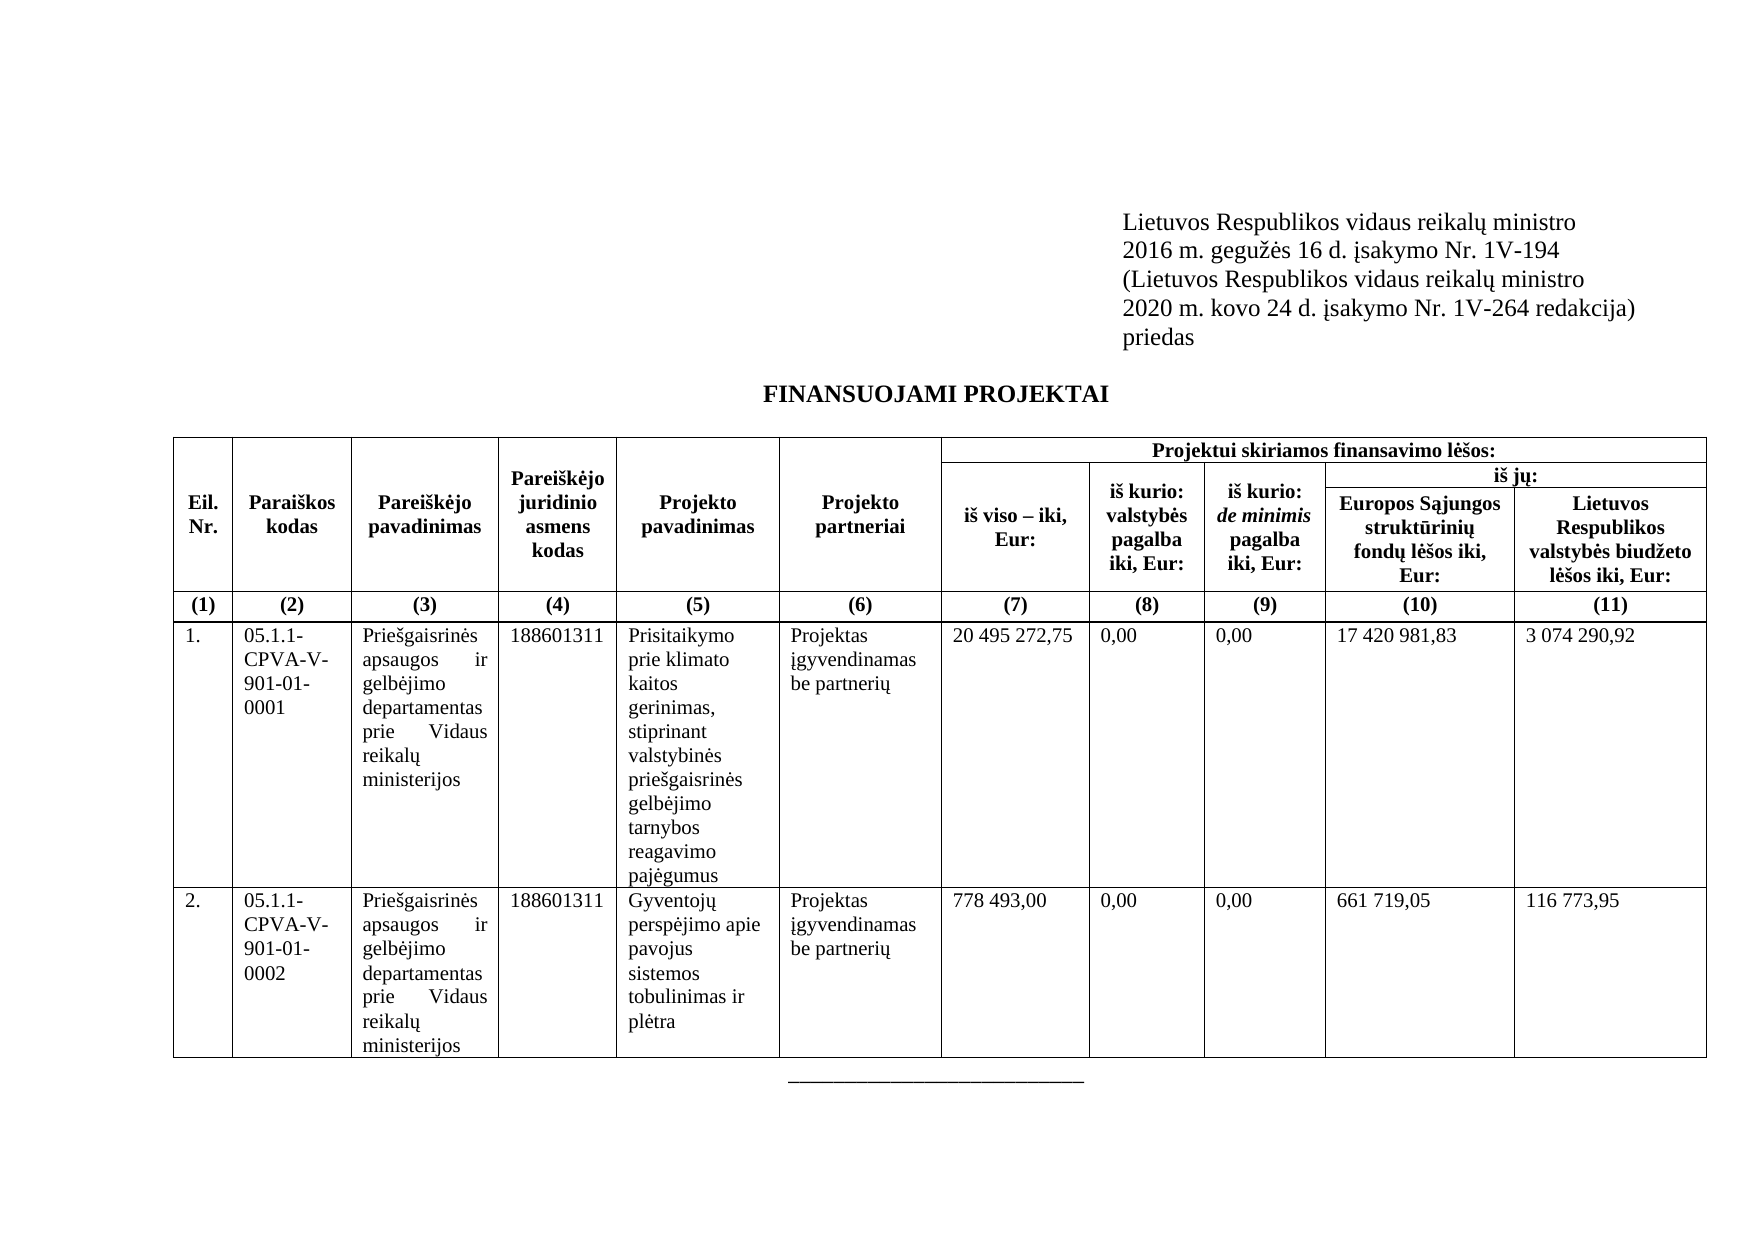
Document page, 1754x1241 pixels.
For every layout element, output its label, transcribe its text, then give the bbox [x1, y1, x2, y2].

table_cell (6) [780, 592, 941, 621]
text priedas [1122, 322, 1695, 350]
text FINANSUOJAMI PROJEKTAI [177, 379, 1695, 408]
table_header Projekto partneriai [780, 438, 941, 591]
table_header Pareiškėjo pavadinimas [352, 438, 498, 591]
table_cell (11) [1515, 592, 1706, 621]
table_cell iš kurio: de minimis pagalba iki, Eur: [1205, 463, 1325, 591]
text Lietuvos Respublikos vidaus reikalų ministro [1122, 207, 1695, 235]
table_cell 1. [174, 623, 232, 887]
table_cell 0,00 [1205, 888, 1325, 1057]
table_cell (4) [499, 592, 616, 621]
table_header Pareiškėjo juridinio asmens kodas [499, 438, 616, 591]
table_header Eil. Nr. [174, 438, 232, 591]
table_cell (3) [352, 592, 498, 621]
table_cell 3 074 290,92 [1515, 623, 1706, 887]
table_header Projekto pavadinimas [617, 438, 779, 591]
table_cell 20 495 272,75 [942, 623, 1089, 887]
table_cell iš jų: [1326, 463, 1706, 487]
table_cell Priešgaisrinės apsaugos ir gelbėjimo departamentas prie Vidaus reikalų ministerijos [352, 888, 498, 1057]
table_cell (1) [174, 592, 232, 621]
table_header Projektui skiriamos finansavimo lėšos: [942, 438, 1706, 462]
table_cell 188601311 [499, 623, 616, 887]
table_cell iš kurio: valstybės pagalba iki, Eur: [1090, 463, 1204, 591]
table_header Paraiškos kodas [233, 438, 351, 591]
text (Lietuvos Respublikos vidaus reikalų ministro [1122, 264, 1695, 293]
table_cell Gyventojų perspėjimo apie pavojus sistemos tobulinimas ir plėtra [617, 888, 779, 1057]
table_cell (8) [1090, 592, 1204, 621]
table_cell (9) [1205, 592, 1325, 621]
table_cell 661 719,05 [1326, 888, 1514, 1057]
table_cell 116 773,95 [1515, 888, 1706, 1057]
table_cell (5) [617, 592, 779, 621]
table_cell 0,00 [1205, 623, 1325, 887]
table_cell Lietuvos Respublikos valstybės biudžeto lėšos iki, Eur: [1515, 488, 1706, 591]
table_cell Projektas įgyvendinamas be partnerių [780, 623, 941, 887]
table_cell 05.1.1-CPVA-V-901-01-0001 [233, 623, 351, 887]
text __________________________ [177, 1058, 1695, 1086]
table_cell 0,00 [1090, 888, 1204, 1057]
table_cell iš viso – iki, Eur: [942, 463, 1089, 591]
table_cell 0,00 [1090, 623, 1204, 887]
text 2016 m. gegužės 16 d. įsakymo Nr. 1V-194 [1122, 235, 1695, 264]
table_cell Projektas įgyvendinamas be partnerių [780, 888, 941, 1057]
table_cell Priešgaisrinės apsaugos ir gelbėjimo departamentas prie Vidaus reikalų ministerijos [352, 623, 498, 887]
table_cell (7) [942, 592, 1089, 621]
table_cell 2. [174, 888, 232, 1057]
table_cell 188601311 [499, 888, 616, 1057]
table_cell 17 420 981,83 [1326, 623, 1514, 887]
text 2020 m. kovo 24 d. įsakymo Nr. 1V-264 redakcija) [1122, 293, 1695, 322]
table_cell (2) [233, 592, 351, 621]
table_cell (10) [1326, 592, 1514, 621]
table_cell Prisitaikymo prie klimato kaitos gerinimas, stiprinant valstybinės priešgaisrinės gelbėjimo tarnybos reagavimo pajėgumus [617, 623, 779, 887]
table_cell Europos Sąjungos struktūrinių fondų lėšos iki, Eur: [1326, 488, 1514, 591]
table_cell 778 493,00 [942, 888, 1089, 1057]
table_cell 05.1.1-CPVA-V-901-01-0002 [233, 888, 351, 1057]
